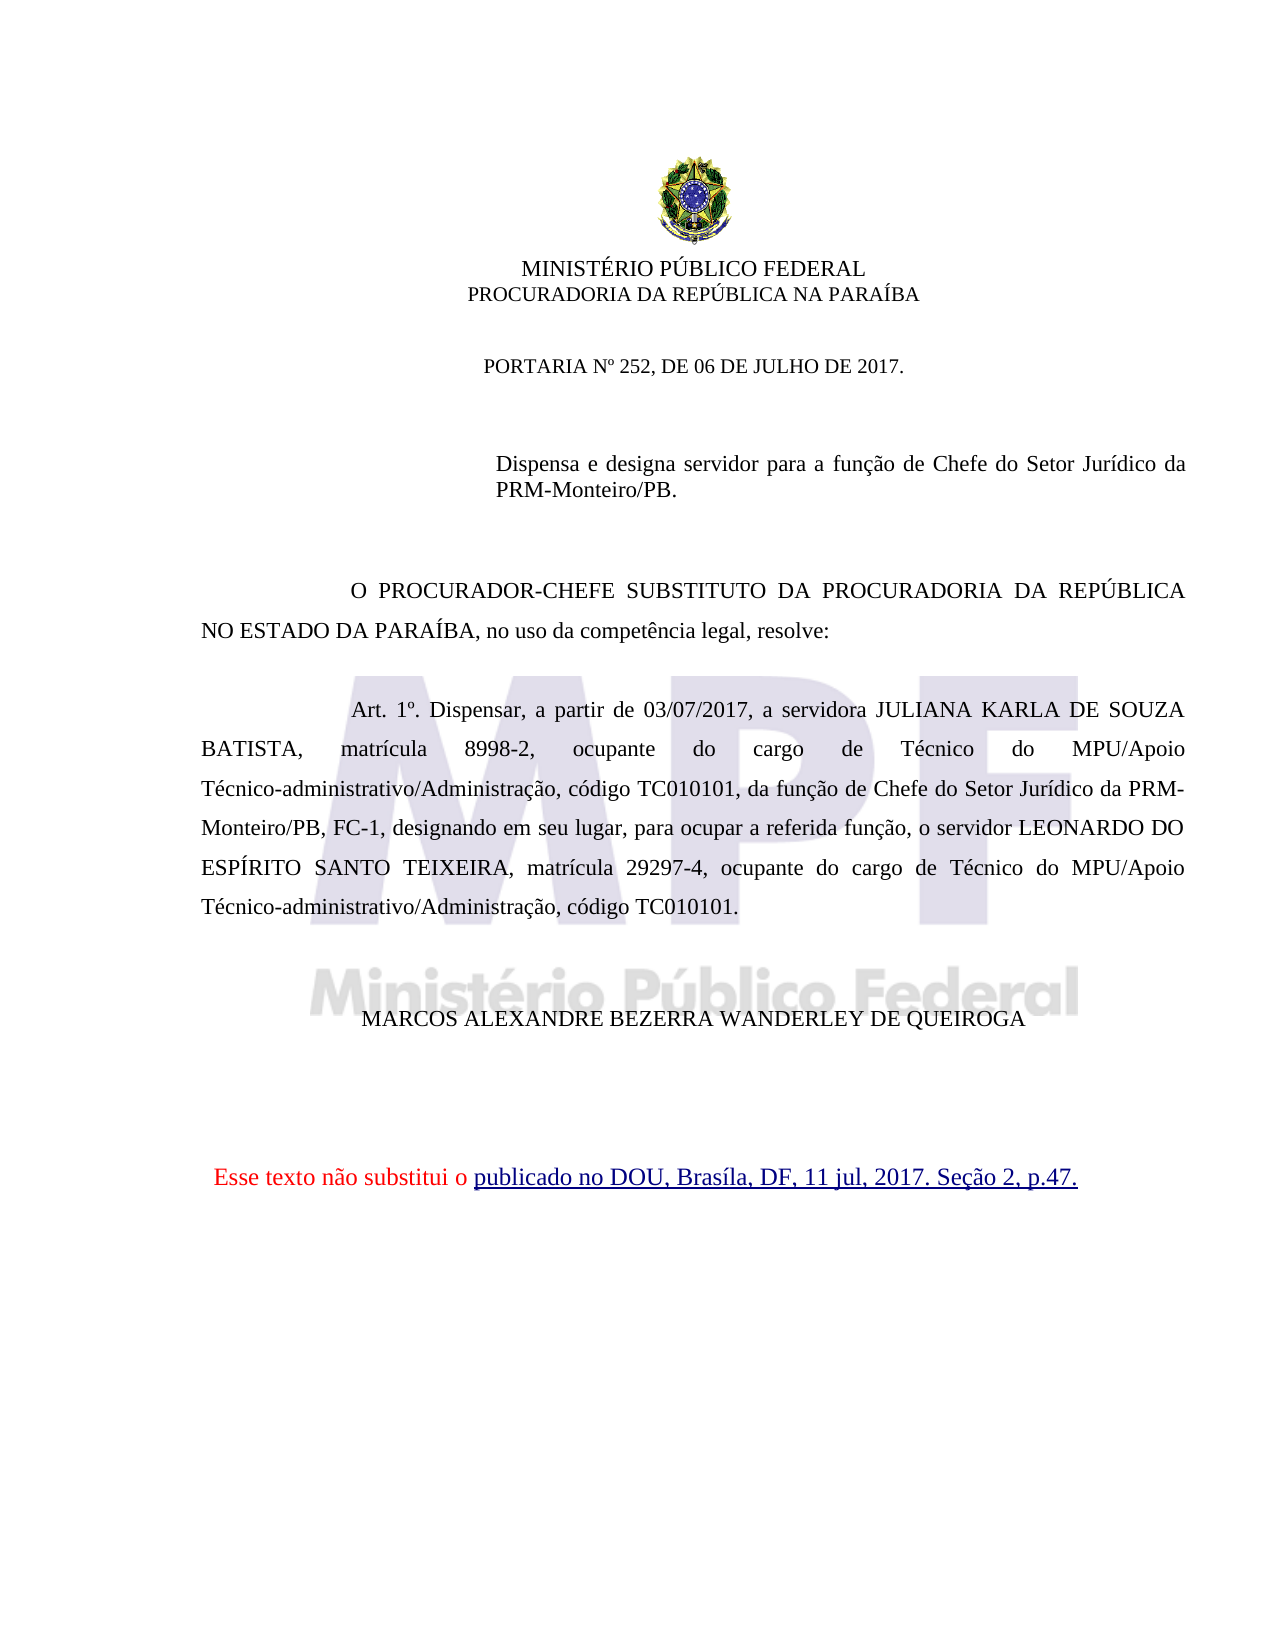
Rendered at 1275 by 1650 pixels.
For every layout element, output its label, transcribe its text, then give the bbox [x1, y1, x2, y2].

subtitle PROCURADORIA DA REPÚBLICA NA PARAÍBA [201, 282, 1186, 306]
text Esse texto não substitui o publicado no DOU, Brasíla, DF, 11 jul, 2017. Seção 2, p.47. [201, 1162, 1186, 1191]
text MINISTÉRIO PÚBLICO FEDERAL [201, 255, 1186, 282]
text Art. 1º. Dispensar, a partir de 03/07/2017, a servidora JULIANA KARLA DE SOUZA BATISTA, matrícula 8998-2, ocupante do cargo de Técnico do MPU/Apoio Técnico-administrativo/Administração, código TC010101, da função de Chefe do Setor Jurídico da PRM-Monteiro/PB, FC-1, designando em seu lugar, para ocupar a referida função, o servidor LEONARDO DO ESPÍRITO SANTO TEIXEIRA, matrícula 29297-4, ocupante do cargo de Técnico do MPU/Apoio Técnico-administrativo/Administração, código TC010101. [201, 696, 1186, 919]
text MARCOS ALEXANDRE BEZERRA WANDERLEY DE QUEIROGA [201, 1004, 1186, 1031]
text PORTARIA Nº 252, DE 06 DE JULHO DE 2017. [201, 354, 1186, 378]
text O PROCURADOR-CHEFE SUBSTITUTO DA PROCURADORIA DA REPÚBLICA NO ESTADO DA PARAÍBA, no uso da competência legal, resolve: [201, 577, 1186, 643]
picture [310, 676, 1078, 696]
picture [310, 919, 1078, 1004]
text Dispensa e designa servidor para a função de Chefe do Setor Jurídico da PRM-Monteiro/PB. [496, 450, 1186, 503]
